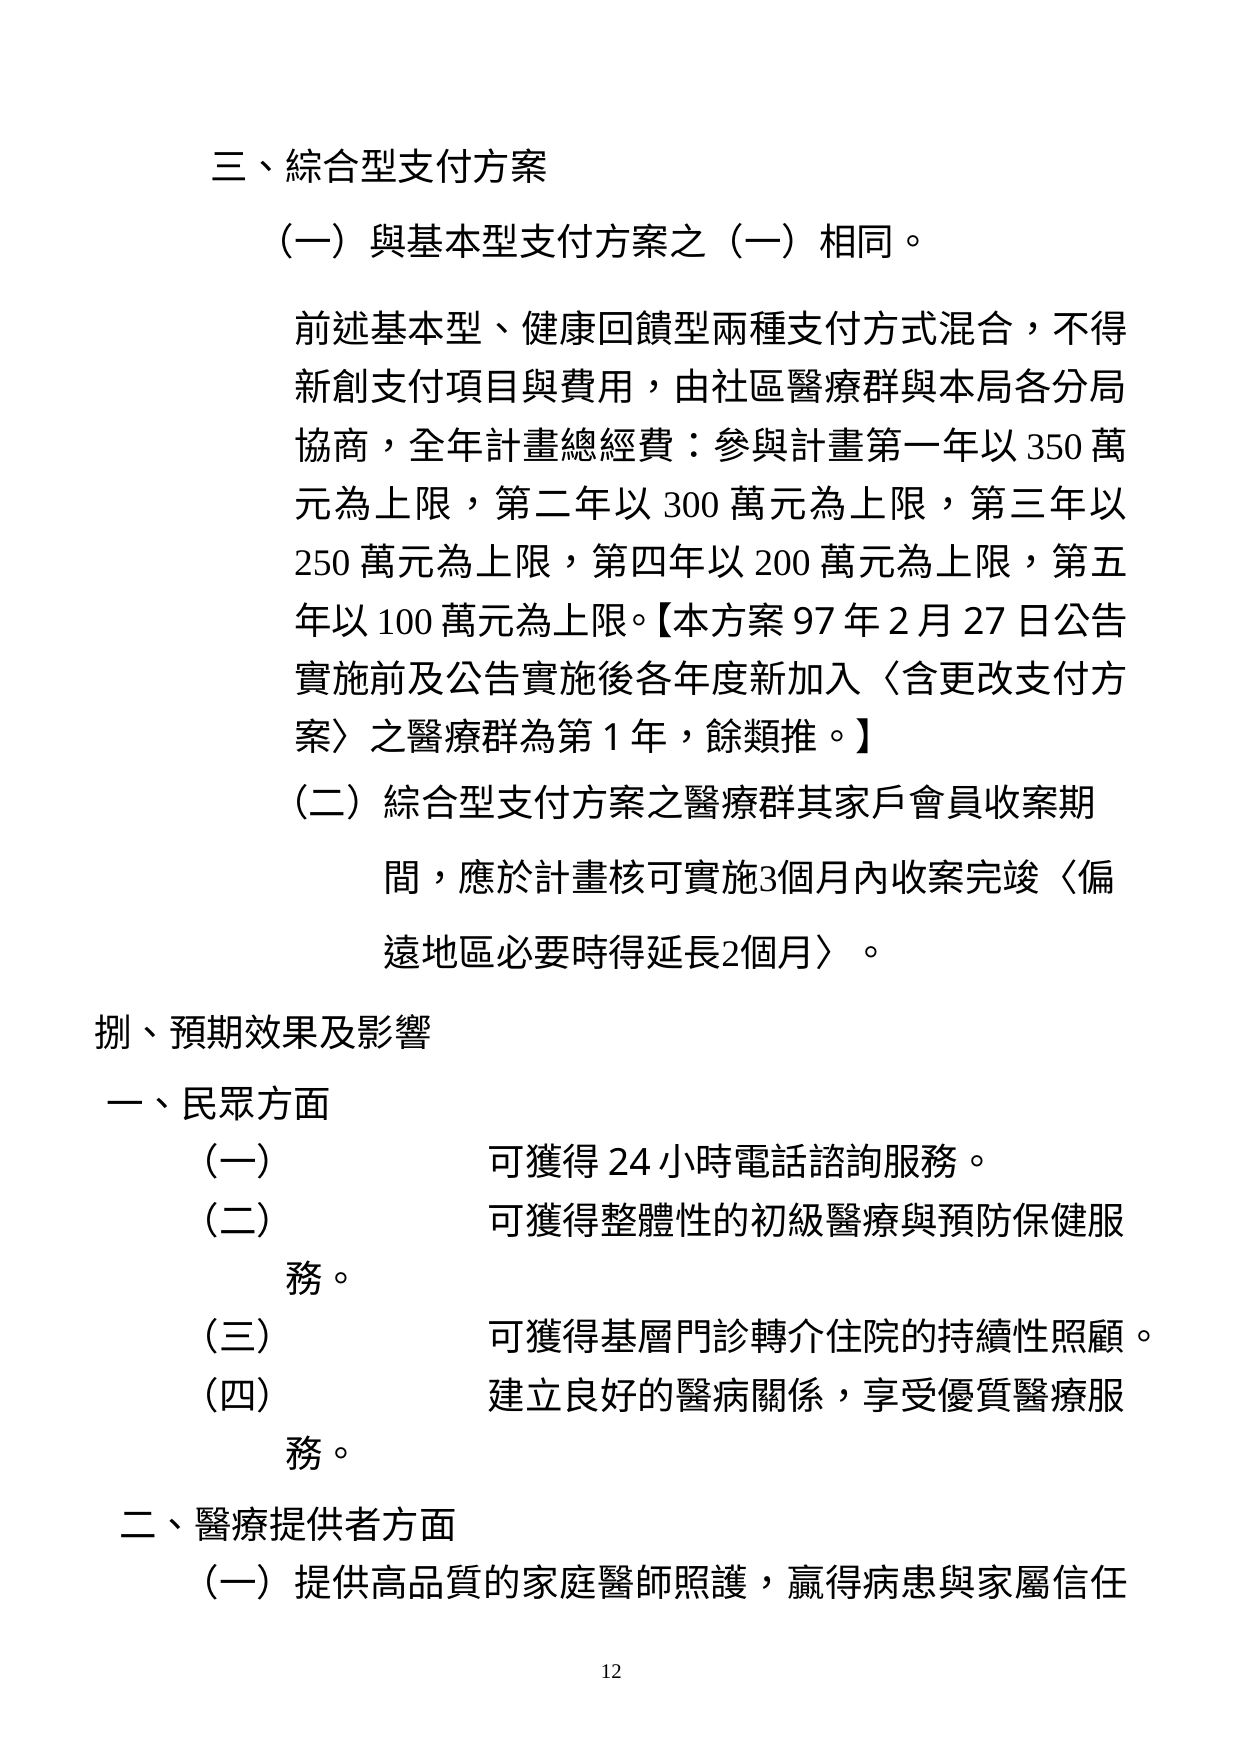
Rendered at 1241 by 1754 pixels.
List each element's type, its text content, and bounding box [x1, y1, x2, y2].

list 可獲得24小時電話諮詢服務。 [181, 1129, 1128, 1187]
text 前述基本型、健康回饋型兩種支付方式混合，不得新創支付項目與費用，由社區醫療群與本局各分局協商，全年計畫總經費：參與計畫第一年以350萬元為上限，第二年以300萬元為上限，第三年以250萬元為上限，第四年以200萬元為上限，第五年以100萬元為上限。【本方案97年2月 27 日公告實施前及公告實施後各年度新加入〈含更改支付方案〉之醫療群為第1年，餘類推。】 [294, 296, 1128, 762]
list 可獲得整體性的初級醫療與預防保健服務。 [181, 1187, 1128, 1304]
text （二）綜合型支付方案之醫療群其家戶會員收案期間，應於計畫核可實施3個月內收案完竣〈偏遠地區必要時得延長2個月〉。 [271, 762, 1128, 987]
list 建立良好的醫病關係，享受優質醫療服務。 [181, 1362, 1128, 1479]
text 三、綜合型支付方案 [210, 127, 1128, 202]
text 二、醫療提供者方面 [119, 1492, 1128, 1550]
text （一）與基本型支付方案之（一）相同。 [256, 202, 1128, 277]
text 一、民眾方面 [106, 1071, 1128, 1129]
list 提供高品質的家庭醫師照護，贏得病患與家屬信任 [181, 1550, 1128, 1608]
list 可獲得基層門診轉介住院的持續性照顧。 [181, 1304, 1128, 1362]
text 捌、預期效果及影響 [94, 1000, 1128, 1058]
